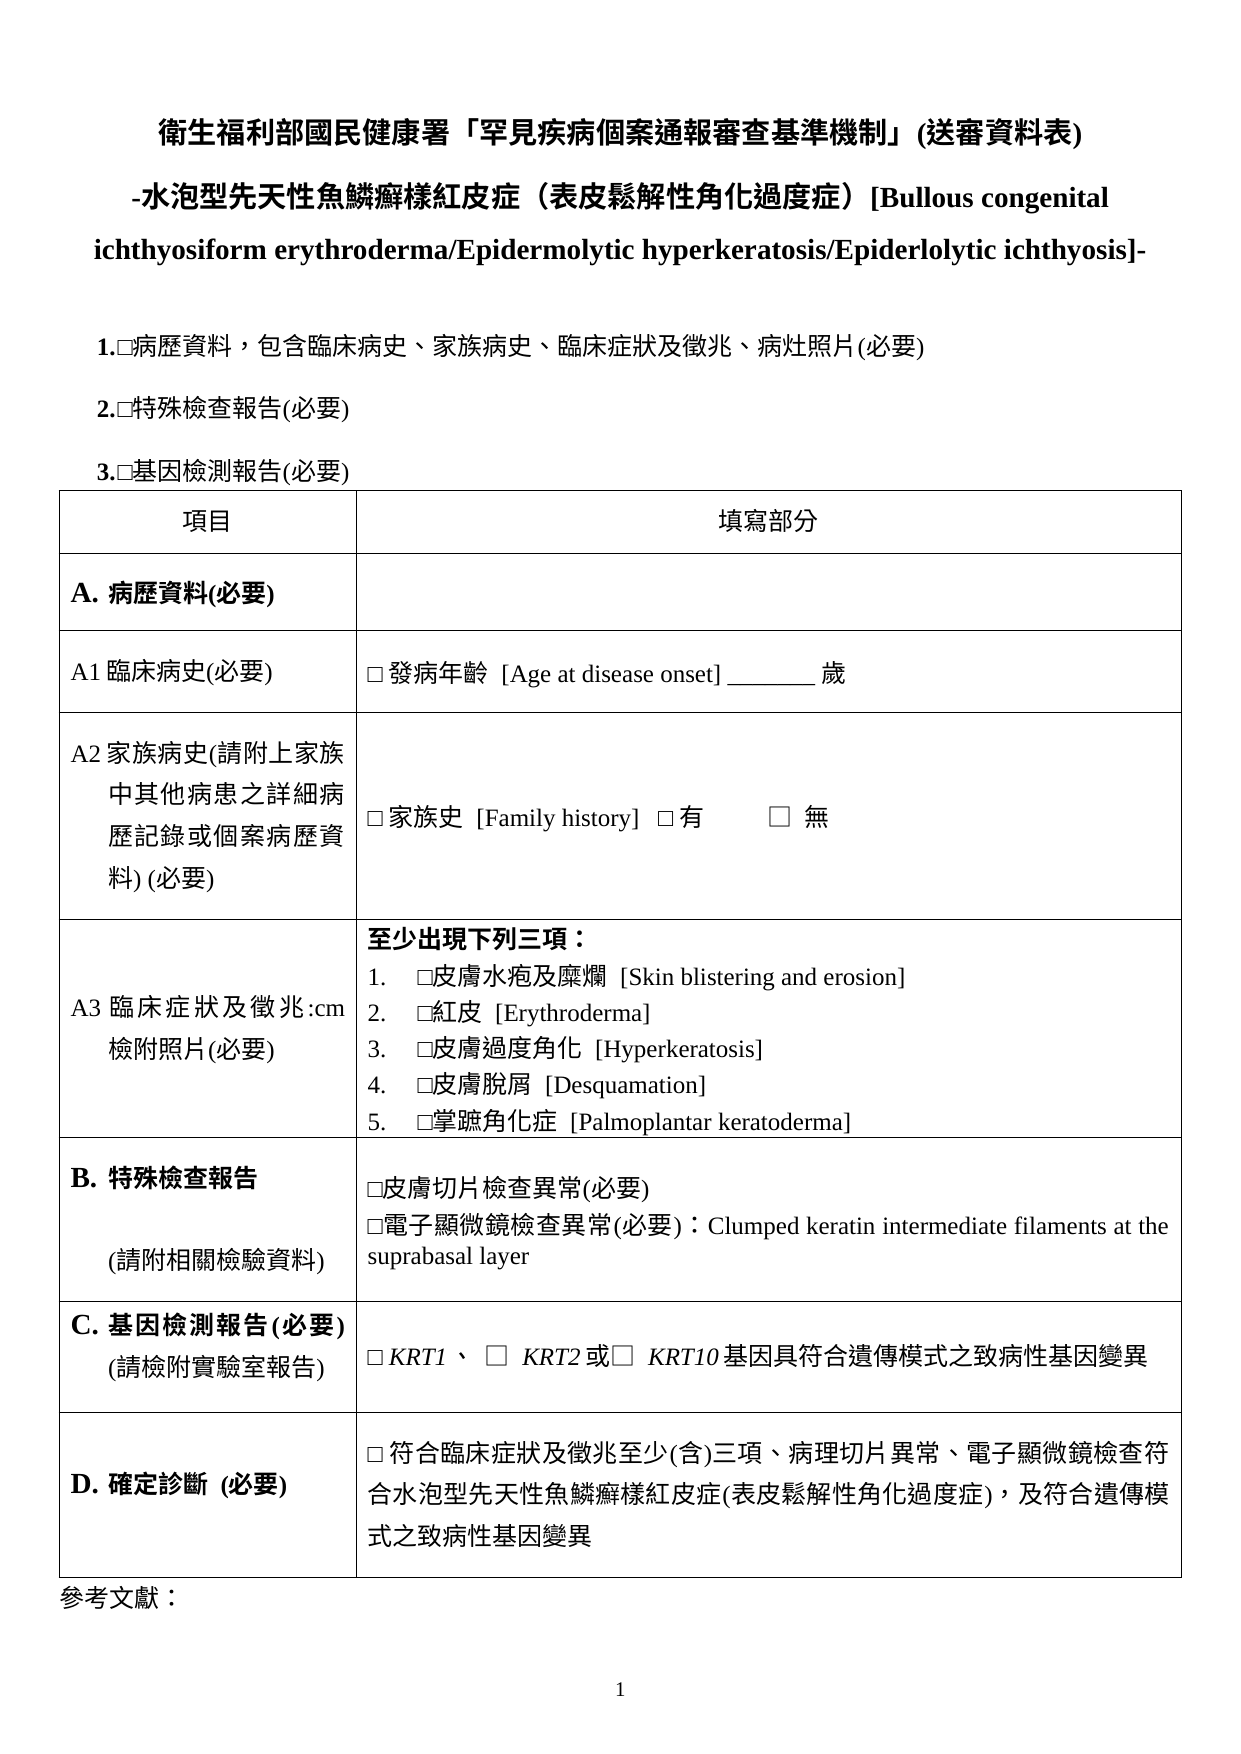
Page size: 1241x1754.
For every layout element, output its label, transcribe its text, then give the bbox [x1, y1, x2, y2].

text 衛生福利部國民健康署「罕見疾病個案通報審查基準機制」(送審資料表) -水泡型先天性魚鱗癬樣紅皮症（表皮鬆解性角化過度症）[Bullous congenital ichthyosiform erythroderma/Epidermolytic hyperkeratosis/Epiderlolytic ichthyosis]- [59, 110, 1181, 266]
table_header 項目 [60, 491, 356, 553]
list □特殊檢查報告(必要) [97, 365, 1181, 428]
table_cell [357, 554, 1181, 630]
table_cell 確定診斷 (必要) [60, 1413, 356, 1577]
table_cell 病歷資料(必要) [60, 554, 356, 630]
table_header 填寫部分 [357, 491, 1181, 553]
text 參考文獻： [59, 1578, 1181, 1614]
list □基因檢測報告(必要) [97, 428, 1181, 490]
table_cell A3臨床症狀及徵兆:cm 檢附照片(必要) [60, 920, 356, 1137]
table_cell 基因檢測報告(必要) (請檢附實驗室報告) [60, 1302, 356, 1412]
table_cell □ 家族史 [Family history] □ 有 □ 無 [357, 713, 1181, 919]
list □病歷資料，包含臨床病史、家族病史、臨床症狀及徵兆、病灶照片(必要) [97, 303, 1181, 365]
table_cell □ 符合臨床症狀及徵兆至少(含)三項、病理切片異常、電子顯微鏡檢查符合水泡型先天性魚鱗癬樣紅皮症(表皮鬆解性角化過度症)，及符合遺傳模式之致病性基因變異 [357, 1413, 1181, 1577]
table_cell A2家族病史(請附上家族中其他病患之詳細病歷記錄或個案病歷資料) (必要) [60, 713, 356, 919]
table_cell 至少出現下列三項： □皮膚水疱及糜爛 [Skin blistering and erosion] □紅皮 [Erythroderma] □皮膚過度角化 [Hyperkeratosis] □皮膚脫屑 [Desquamation] □掌蹠角化症 [Palmoplantar keratoderma] [357, 920, 1181, 1137]
table_cell □ 發病年齡 [Age at disease onset] _______ 歲 [357, 631, 1181, 712]
table_cell A1臨床病史(必要) [60, 631, 356, 712]
table_cell 特殊檢查報告 (請附相關檢驗資料) [60, 1138, 356, 1301]
table_cell □皮膚切片檢查異常(必要) □電子顯微鏡檢查異常(必要)：Clumped keratin intermediate filaments at the suprabasal layer [357, 1138, 1181, 1301]
table_cell □ KRT1、 □ KRT2或□ KRT10基因具符合遺傳模式之致病性基因變異 [357, 1302, 1181, 1412]
